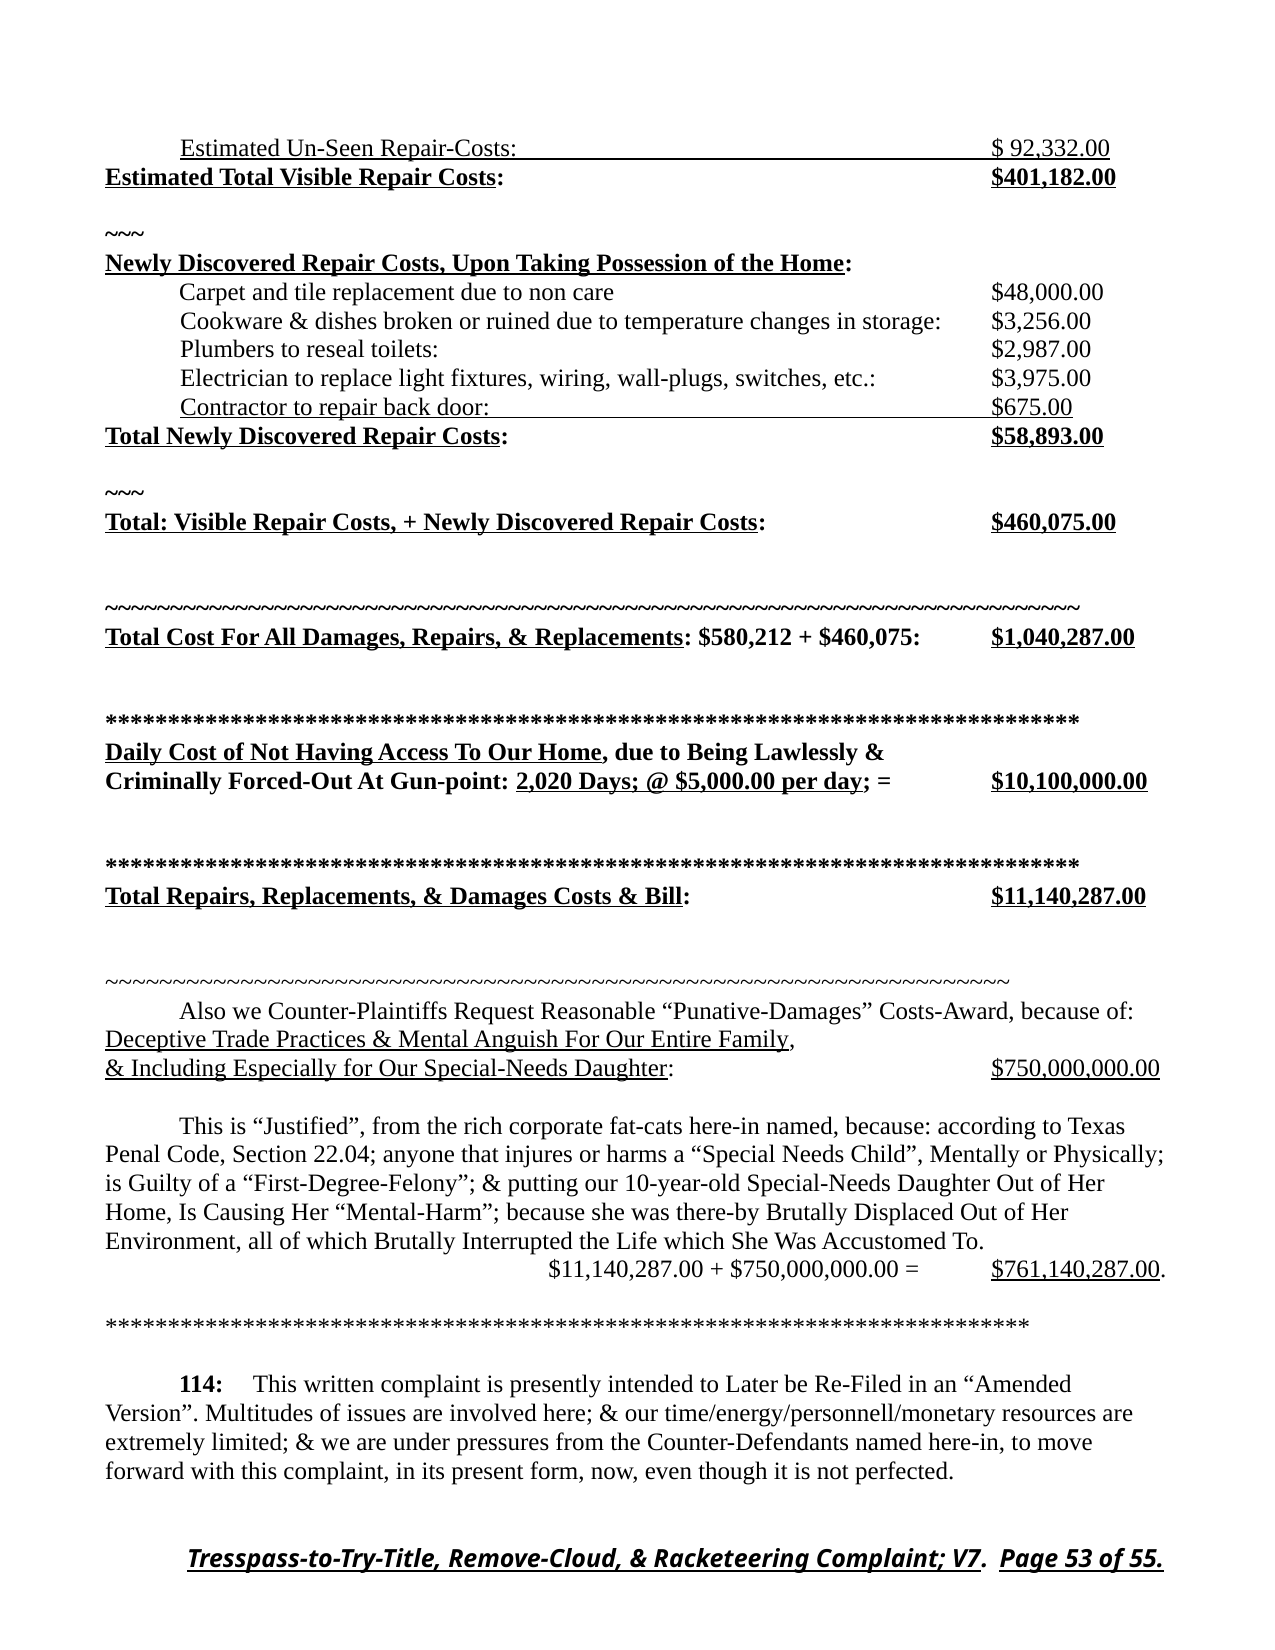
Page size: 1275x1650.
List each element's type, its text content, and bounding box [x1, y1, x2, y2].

text ****************************************************************************** Total Repairs, Replacements, & Damages Costs & Bill: $11,140,287.00 [105, 794, 1170, 967]
text Daily Cost of Not Having Access To Our Home, due to Being Lawlessly & Criminally Forced-Out At Gun-point: 2,020 Days; @ $5,000.00 per day; = $10,100,000.00 [105, 737, 1170, 794]
text ****************************************************************************** [105, 708, 1170, 737]
text Electrician to replace light fixtures, wiring, wall-plugs, switches, etc.: $3,975.00 [105, 363, 1170, 392]
text ~~~~~~~~~~~~~~~~~~~~~~~~~~~~~~~~~~~~~~~~~~~~~~~~~~~~~~~~~~~~~~~~~~~~~~~~~~~ Total Cost For All Damages, Repairs, & Replacements: $580,212 + $460,075: $1,040,287.00 [105, 536, 1170, 708]
text ************************************************************************** [105, 1283, 1170, 1341]
text $11,140,287.00 + $750,000,000.00 = $761,140,287.00. [105, 1254, 1170, 1283]
text Cookware & dishes broken or ruined due to temperature changes in storage: $3,256.00 [105, 306, 1170, 334]
text This is “Justified”, from the rich corporate fat-cats here-in named, because: according to Texas Penal Code, Section 22.04; anyone that injures or harms a “Special Needs Child”, Mentally or Physically; is Guilty of a “First-Degree-Felony”; & putting our 10-year-old Special-Needs Daughter Out of Her Home, Is Causing Her “Mental-Harm”; because she was there-by Brutally Displaced Out of Her Environment, all of which Brutally Interrupted the Life which She Was Accustomed To. [105, 1111, 1170, 1254]
text Plumbers to reseal toilets: $2,987.00 [105, 334, 1170, 363]
text Estimated Un-Seen Repair-Costs: $ 92,332.00 Estimated Total Visible Repair Costs: $401,182.00 [105, 133, 1170, 191]
text Contractor to repair back door: $675.00 Total Newly Discovered Repair Costs: $58,893.00 ~~~ Total: Visible Repair Costs, + Newly Discovered Repair Costs: $460,075.00 [105, 392, 1170, 536]
text ~~~ Newly Discovered Repair Costs, Upon Taking Possession of the Home: Carpet and tile replacement due to non care $48,000.00 [105, 219, 1170, 306]
text ~~~~~~~~~~~~~~~~~~~~~~~~~~~~~~~~~~~~~~~~~~~~~~~~~~~~~~~~~~~~~~~~~~~ Also we Counter-Plaintiffs Request Reasonable “Punative-Damages” Costs-Award, because of: Deceptive Trade Practices & Mental Anguish For Our Entire Family, & Including Especially for Our Special-Needs Daughter: $750,000,000.00 [105, 967, 1170, 1111]
text 114: This written complaint is presently intended to Later be Re-Filed in an “Amended Version”. Multitudes of issues are involved here; & our time/energy/personnell/monetary resources are extremely limited; & we are under pressures from the Counter-Defendants named here-in, to move forward with this complaint, in its present form, now, even though it is not perfected. [105, 1369, 1170, 1484]
